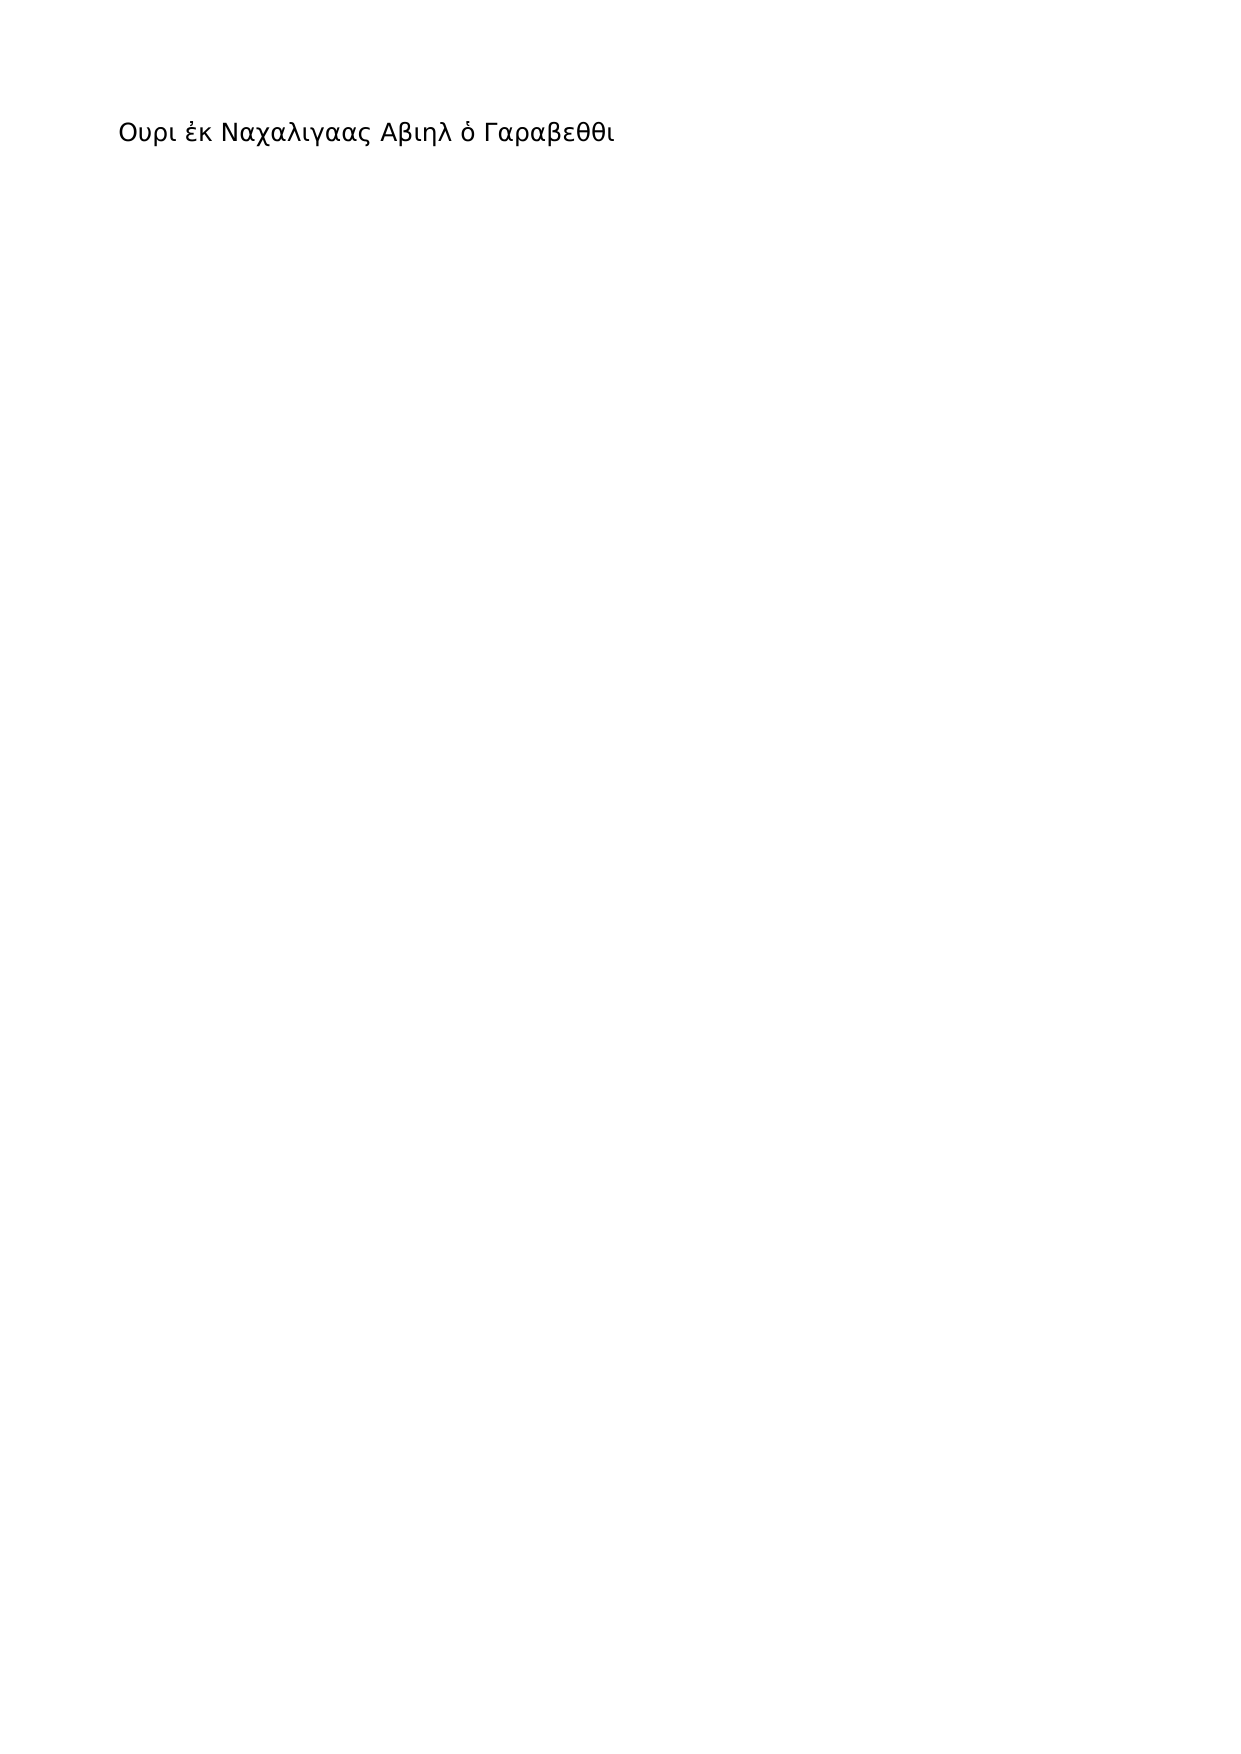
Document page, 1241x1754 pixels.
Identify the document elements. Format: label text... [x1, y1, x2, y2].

text Ουρι ἐκ Ναχαλιγαας Αβιηλ ὁ Γαραβεθθι [118, 118, 1122, 147]
